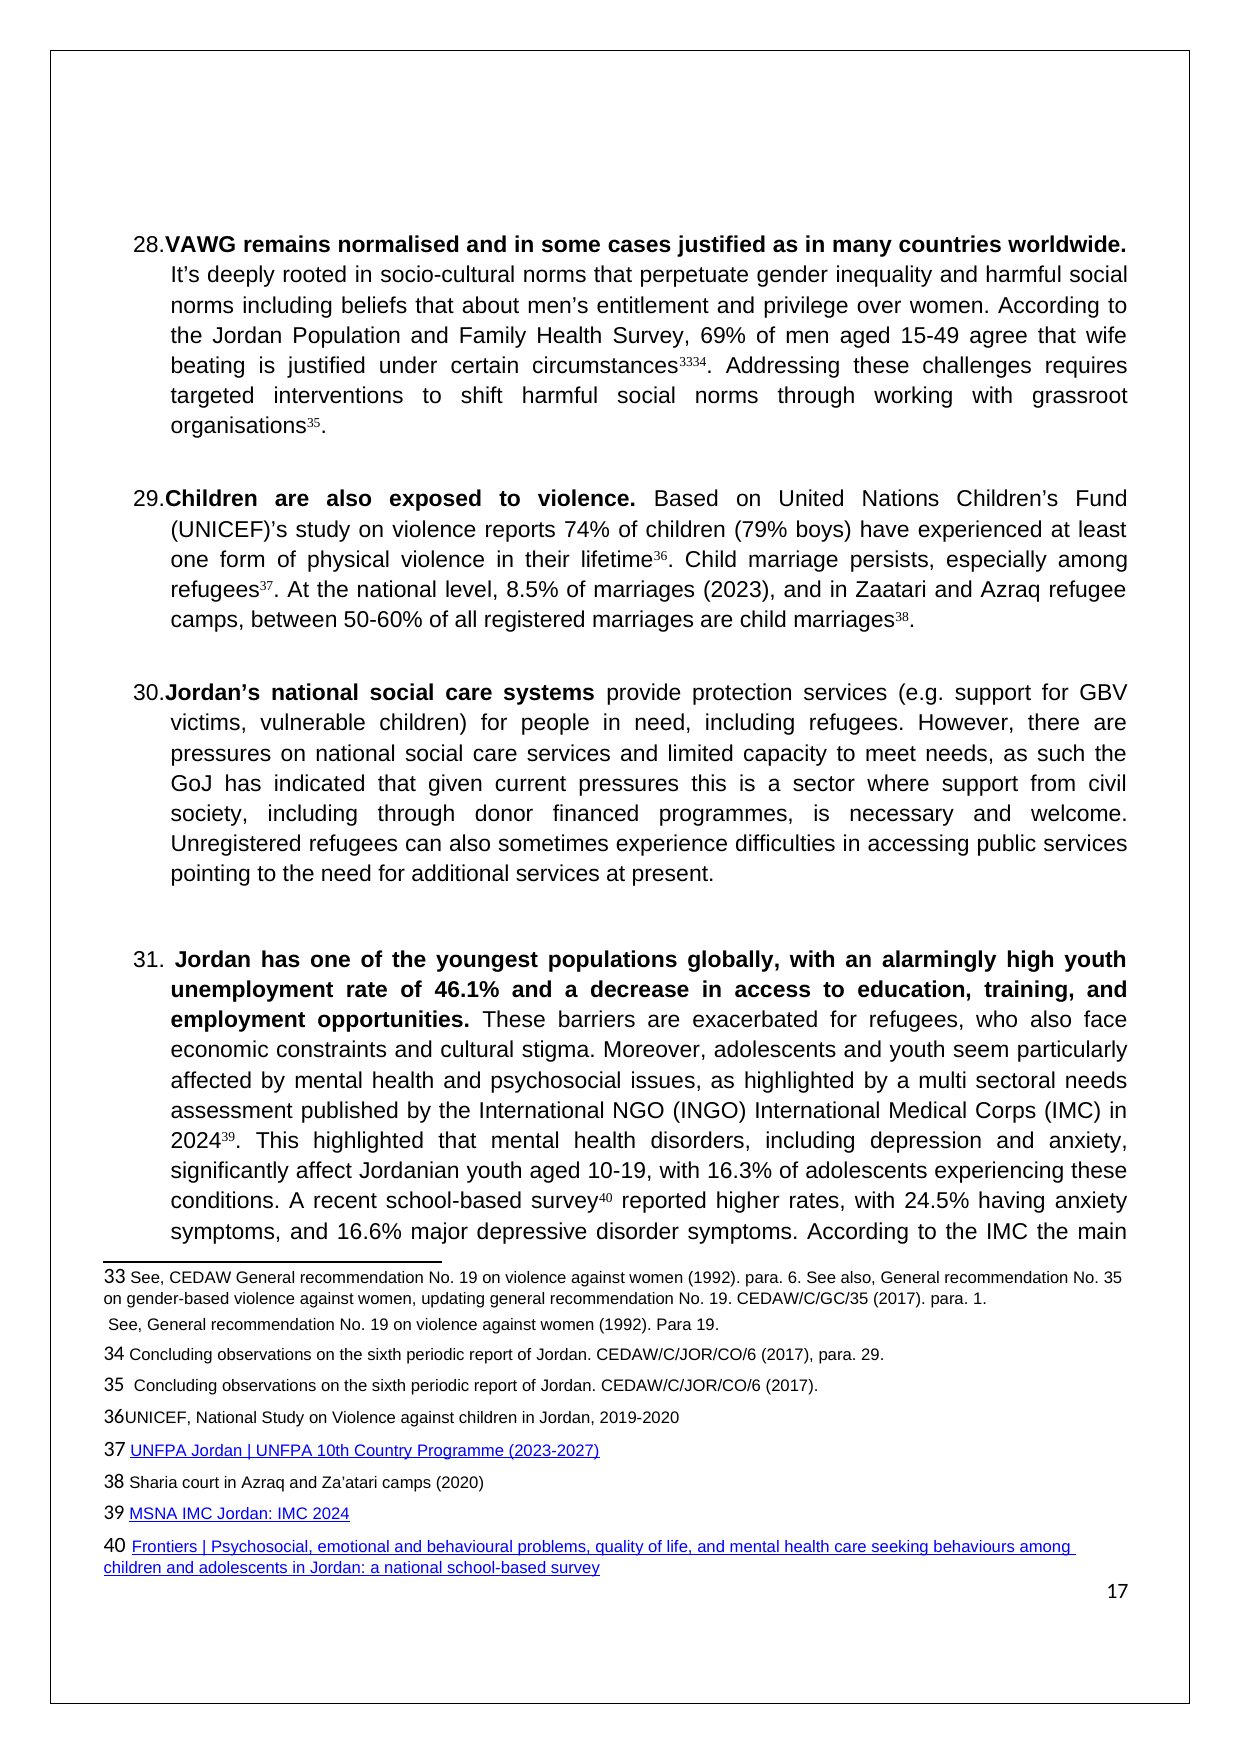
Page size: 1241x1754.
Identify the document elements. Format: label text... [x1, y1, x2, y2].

list Children are also exposed to violence. Based on United Nations Children’s Fund (UNICEF)’s study on violence reports 74% of children (79% boys) have experienced at least one form of physical violence in their lifetime. Child marriage persists, especially among refugees. At the national level, 8.5% of marriages (2023), and in Zaatari and Azraq refugee camps, between 50-60% of all registered marriages are child marriages. [133, 485, 1128, 633]
list MSNA IMC Jordan: IMC 2024 [103, 1499, 1128, 1525]
list Sharia court in Azraq and Za’atari camps (2020) [103, 1468, 1128, 1493]
list UNFPA Jordan | UNFPA 10th Country Programme (2023-2027) [103, 1435, 1128, 1462]
list Jordan has one of the youngest populations globally, with an alarmingly high youth unemployment rate of 46.1% and a decrease in access to education, training, and employment opportunities. These barriers are exacerbated for refugees, who also face economic constraints and cultural stigma. Moreover, adolescents and youth seem particularly affected by mental health and psychosocial issues, as highlighted by a multi sectoral needs assessment published by the International NGO (INGO) International Medical Corps (IMC) in 2024. This highlighted that mental health disorders, including depression and anxiety, significantly affect Jordanian youth aged 10-19, with 16.3% of adolescents experiencing these conditions. A recent school-based survey reported higher rates, with 24.5% having anxiety symptoms, and 16.6% major depressive disorder symptoms. According to the IMC the main [133, 946, 1128, 1244]
list Frontiers | Psychosocial, emotional and behavioural problems, quality of life, and mental health care seeking behaviours among children and adolescents in Jordan: a national school-based survey [103, 1531, 1128, 1577]
list VAWG remains normalised and in some cases justified as in many countries worldwide. It’s deeply rooted in socio-cultural norms that perpetuate gender inequality and harmful social norms including beliefs that about men’s entitlement and privilege over women. According to the Jordan Population and Family Health Survey, 69% of men aged 15-49 agree that wife beating is justified under certain circumstances. Addressing these challenges requires targeted interventions to shift harmful social norms through working with grassroot organisations. [133, 231, 1128, 439]
list Concluding observations on the sixth periodic report of Jordan. CEDAW/C/JOR/CO/6 (2017), para. 29. [103, 1340, 1128, 1365]
list See, CEDAW General recommendation No. 19 on violence against women (1992). para. 6. See also, General recommendation No. 35 on gender-based violence against women, updating general recommendation No. 19. CEDAW/C/GC/35 (2017). para. 1. [103, 1262, 1128, 1308]
list UNICEF, National Study on Violence against children in Jordan, 2019-2020 [103, 1403, 1128, 1429]
list Concluding observations on the sixth periodic report of Jordan. CEDAW/C/JOR/CO/6 (2017). [103, 1372, 1128, 1397]
list See, General recommendation No. 19 on violence against women (1992). Para 19. [103, 1314, 1128, 1334]
list Jordan’s national social care systems provide protection services (e.g. support for GBV victims, vulnerable children) for people in need, including refugees. However, there are pressures on national social care services and limited capacity to meet needs, as such the GoJ has indicated that given current pressures this is a sector where support from civil society, including through donor financed programmes, is necessary and welcome. Unregistered refugees can also sometimes experience difficulties in accessing public services pointing to the need for additional services at present. [133, 679, 1128, 887]
